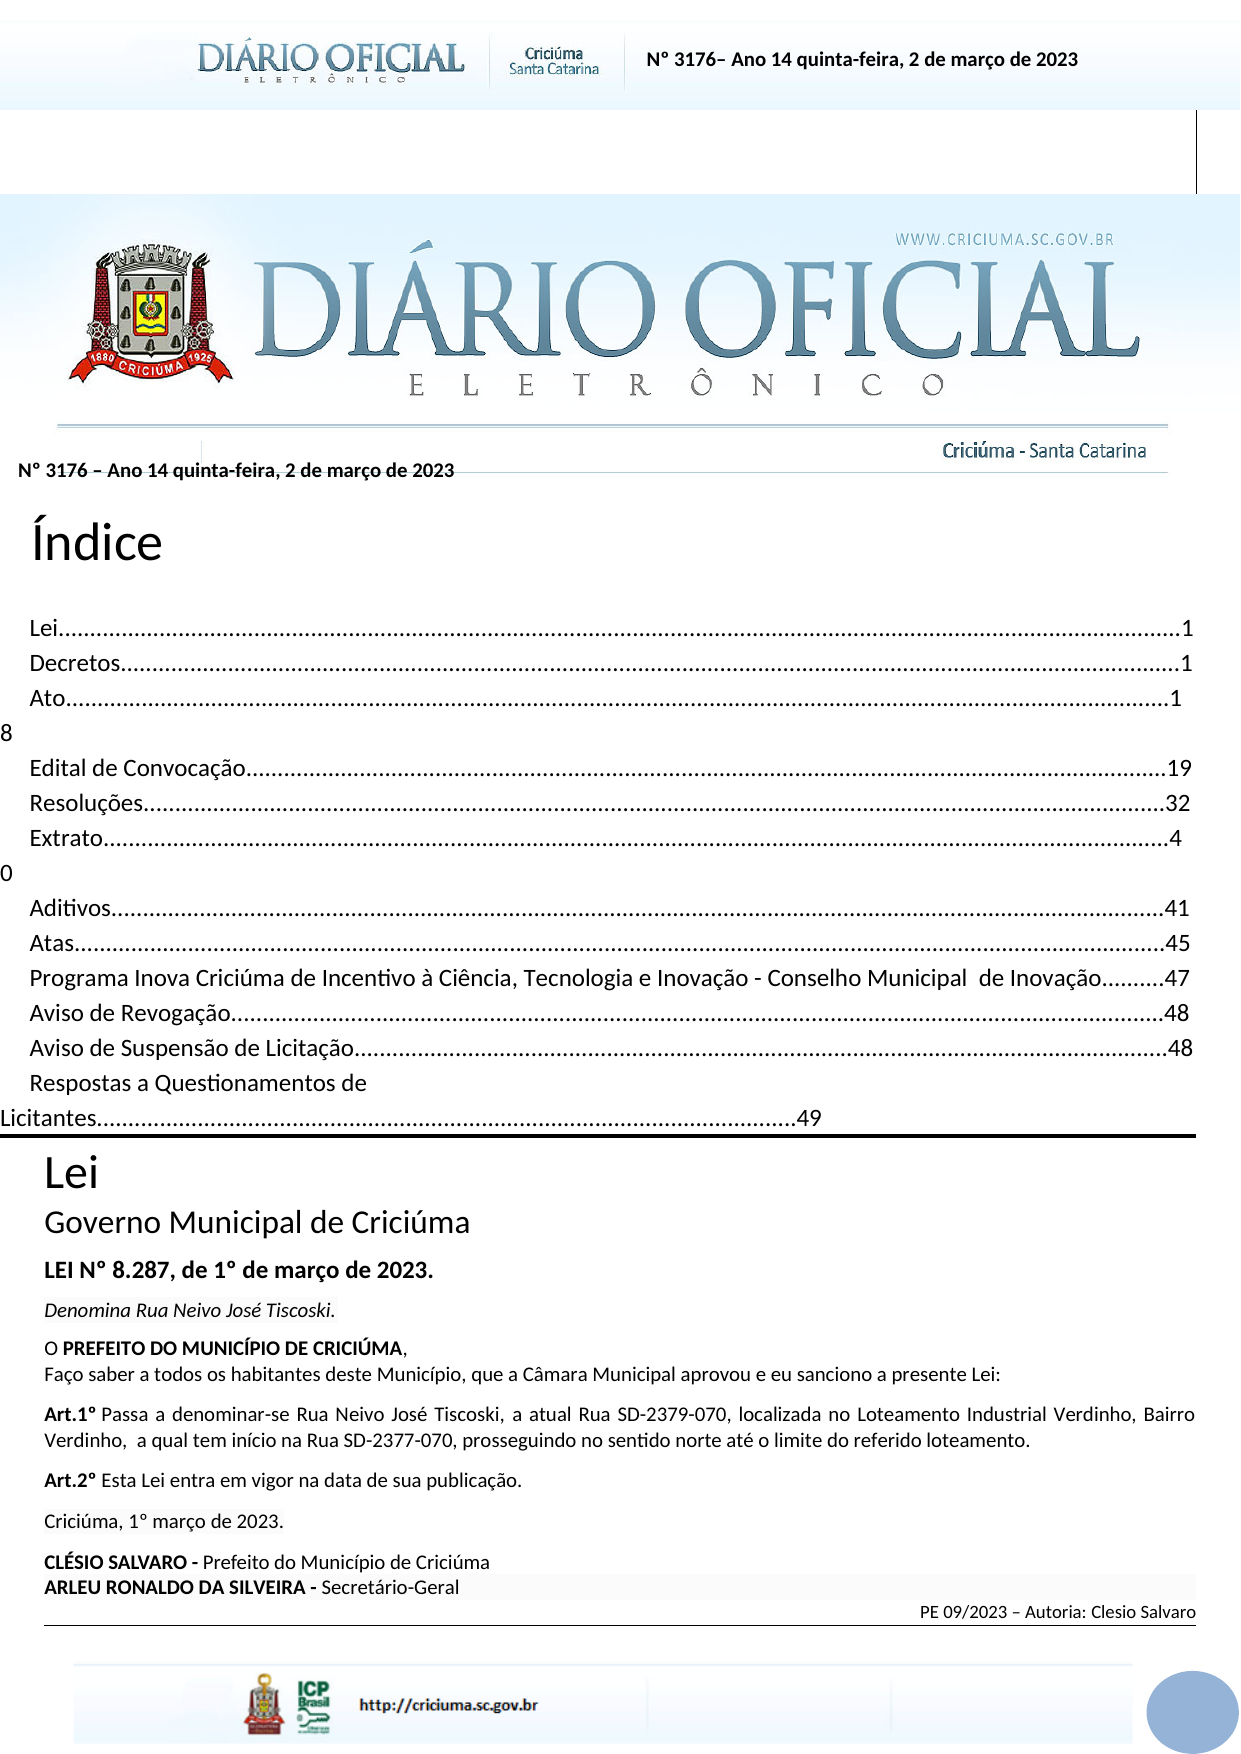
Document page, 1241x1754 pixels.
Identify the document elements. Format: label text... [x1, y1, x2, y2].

text CLÉSIO SALVARO - Prefeito do Município de Criciúma [44, 1549, 1196, 1574]
text PE 09/2023 – Autoria: Clesio Salvaro [44, 1600, 1196, 1625]
text Decretos........................................................................................................................................................................1 [0, 647, 1196, 677]
text Respostas a Questionamentos de Licitantes...............................................................................................................49 [0, 1067, 1196, 1134]
text Edital de Convocação..................................................................................................................................................19 [0, 752, 1196, 782]
text Programa Inova Criciúma de Incentivo à Ciência, Tecnologia e Inovação - Conselho Municipal de Inovação..........47 [0, 962, 1196, 992]
text Aviso de Revogação....................................................................................................................................................48 [0, 997, 1196, 1027]
text Denomina Rua Neivo José Tiscoski. [44, 1297, 1196, 1323]
text Ato...............................................................................................................................................................................18 [0, 682, 1196, 747]
text Art.1º Passa a denominar-se Rua Neivo José Tiscoski, a atual Rua SD-2379-070, localizada no Loteamento Industrial Verdinho, Bairro Verdinho, a qual tem início na Rua SD-2377-070, prosseguindo no sentido norte até o limite do referido loteamento. [44, 1402, 1196, 1452]
text Atas.............................................................................................................................................................................45 [0, 927, 1196, 957]
text Lei..................................................................................................................................................................................1 [0, 612, 1196, 642]
text Aditivos.......................................................................................................................................................................41 [0, 892, 1196, 922]
text Governo Municipal de Criciúma [44, 1201, 1196, 1241]
text O PREFEITO DO MUNICÍPIO DE CRICIÚMA, [44, 1335, 1196, 1361]
text LEI Nº 8.287, de 1º de março de 2023. [44, 1254, 1196, 1284]
text Resoluções..................................................................................................................................................................32 [0, 787, 1196, 817]
text Faço saber a todos os habitantes deste Município, que a Câmara Municipal aprovou e eu sanciono a presente Lei: [44, 1361, 1196, 1386]
text Lei [44, 1142, 1196, 1201]
text Aviso de Suspensão de Licitação.................................................................................................................................48 [0, 1032, 1196, 1062]
text ARLEU RONALDO DA SILVEIRA - Secretário-Geral [44, 1574, 1196, 1600]
text Extrato.........................................................................................................................................................................40 [0, 822, 1196, 887]
text Criciúma, 1º março de 2023. [44, 1508, 1196, 1534]
text Art.2º Esta Lei entra em vigor na data de sua publicação. [44, 1468, 1196, 1493]
